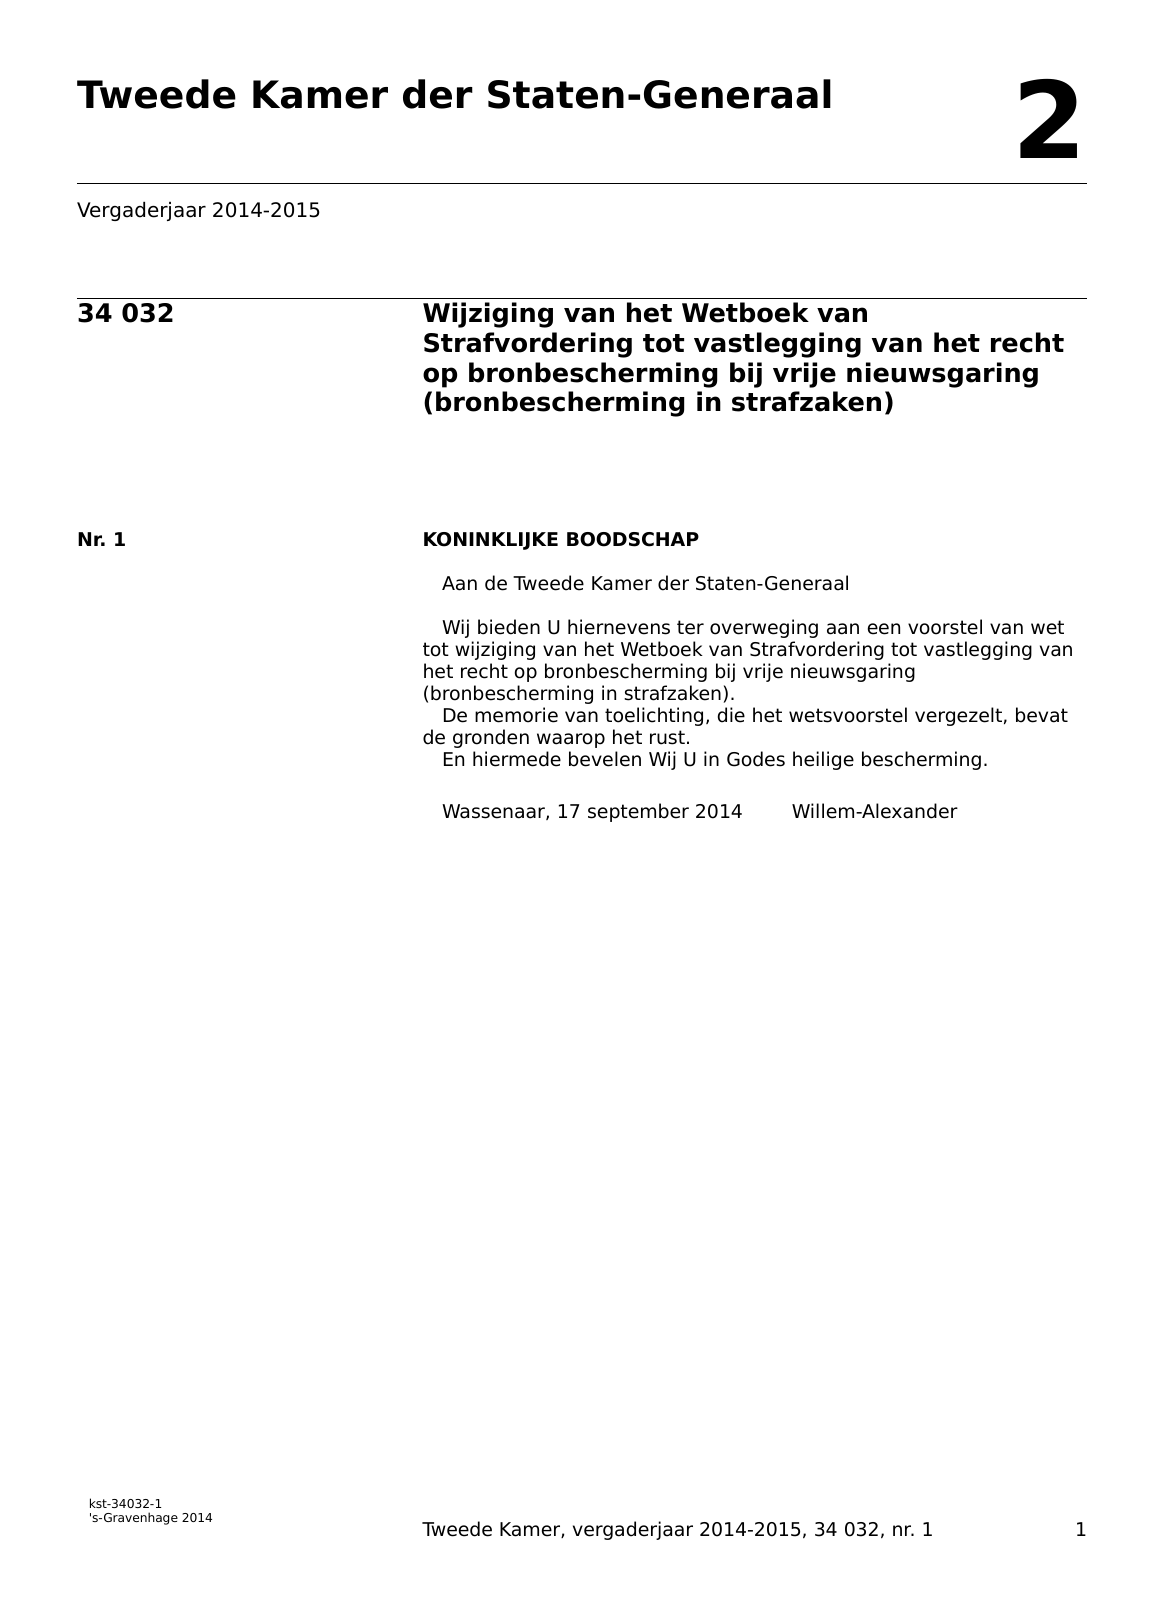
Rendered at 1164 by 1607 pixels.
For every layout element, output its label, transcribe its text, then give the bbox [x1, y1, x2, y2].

text Wij bieden U hiernevens ter overweging aan een voorstel van wet tot wijziging van het Wetboek van Strafvordering tot vastlegging van het recht op bronbescherming bij vrije nieuwsgaring (bronbescherming in strafzaken). [422, 617, 1087, 705]
text En hiermede bevelen Wij U in Godes heilige bescherming. [422, 749, 1087, 771]
table_cell Vergaderjaar 2014-2015 [77, 184, 1087, 298]
table_header 2 [886, 59, 1087, 183]
text Aan de Tweede Kamer der Staten-Generaal [422, 573, 1087, 595]
text 's-Gravenhage 2014 [88, 1511, 323, 1525]
text Wassenaar, 17 september 2014 Willem-Alexander [422, 801, 1087, 823]
subtitle 34 032 Wijziging van het Wetboek van Strafvordering tot vastlegging van het recht op bronbescherming bij vrije nieuwsgaring (bronbescherming in strafzaken) [77, 299, 1087, 418]
table_header Tweede Kamer der Staten-Generaal [77, 59, 886, 183]
text De memorie van toelichting, die het wetsvoorstel vergezelt, bevat de gronden waarop het rust. [422, 705, 1087, 749]
subtitle Nr. 1 KONINKLIJKE BOODSCHAP [77, 529, 1087, 551]
text kst-34032-1 [88, 1497, 323, 1511]
